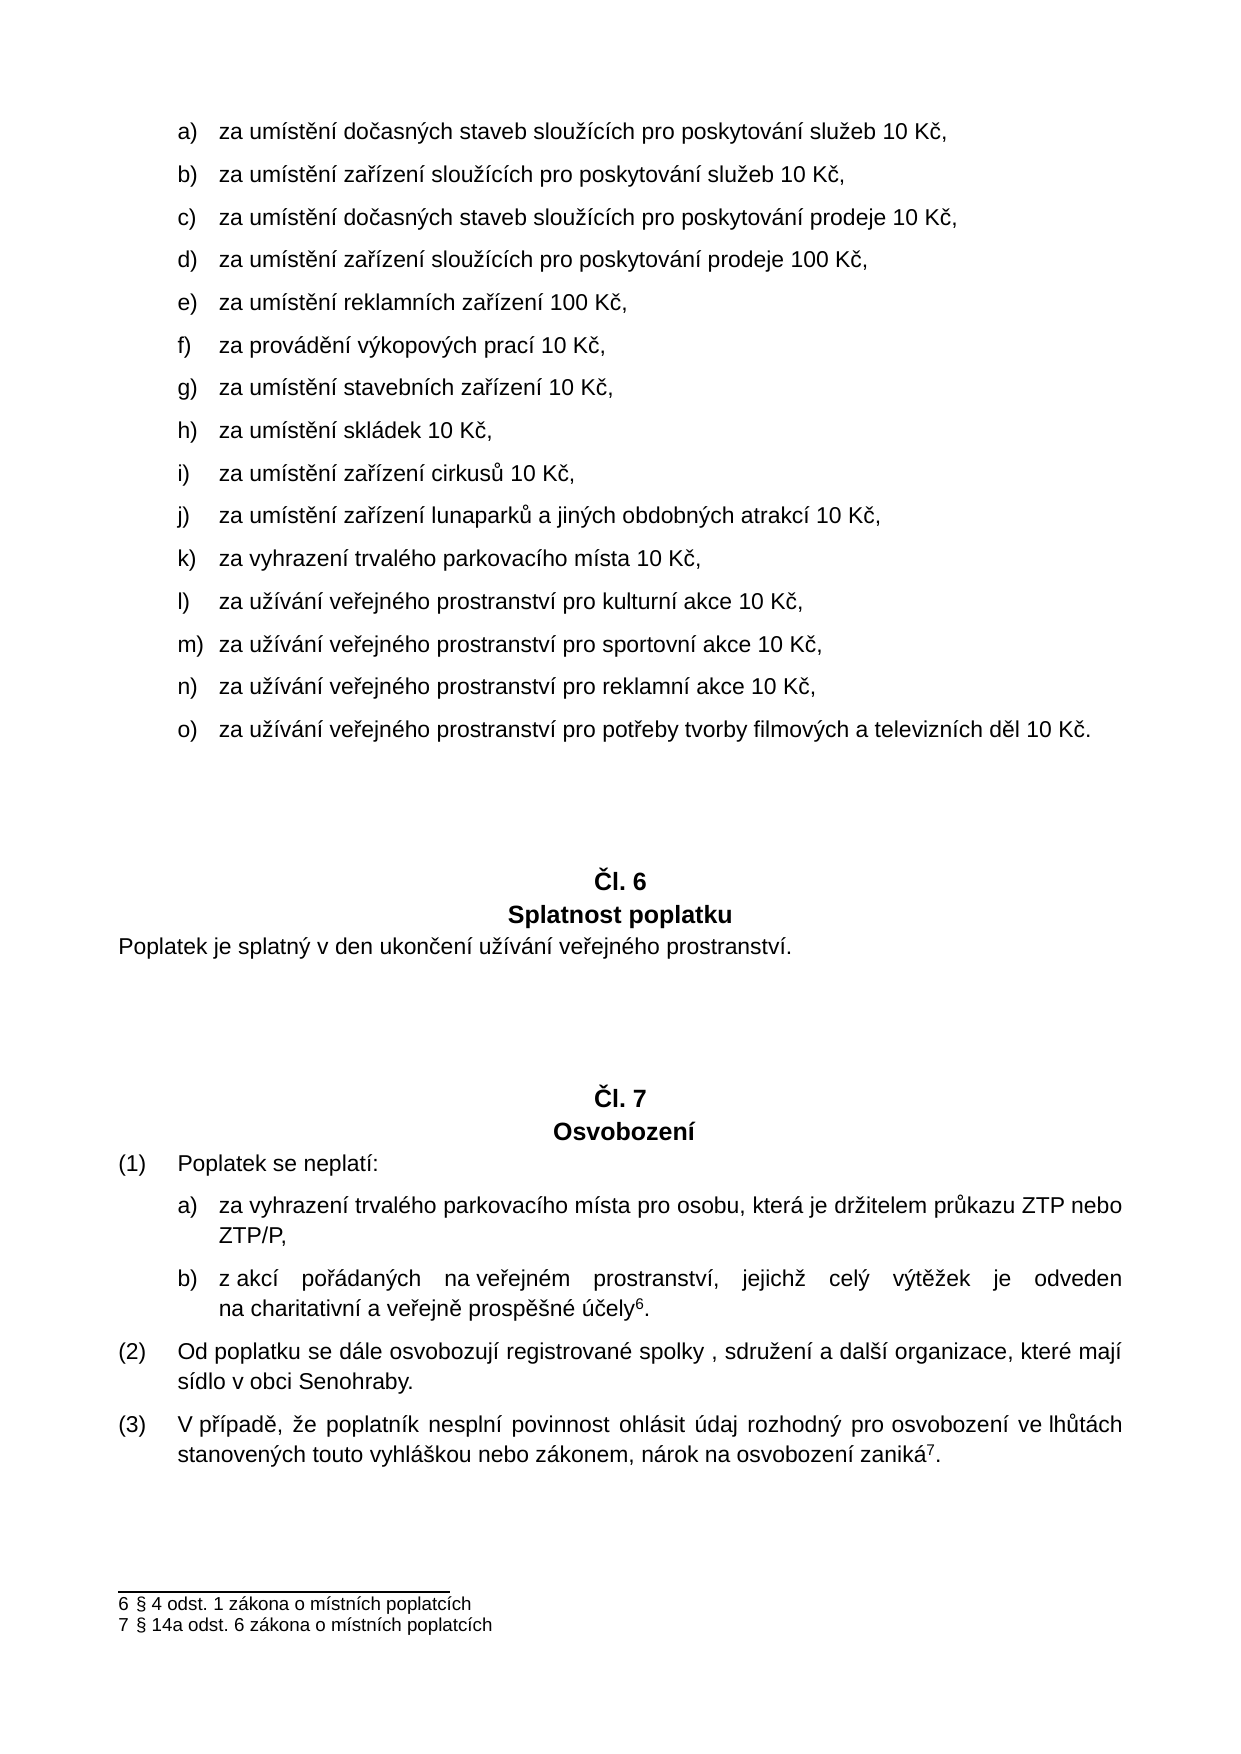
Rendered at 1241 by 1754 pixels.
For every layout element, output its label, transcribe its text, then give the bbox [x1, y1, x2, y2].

list za umístění skládek 10 Kč, [177, 417, 1122, 443]
list za umístění dočasných staveb sloužících pro poskytování prodeje 10 Kč, [177, 203, 1122, 230]
subtitle Čl. 7 Osvobození [118, 1083, 1122, 1145]
list za umístění dočasných staveb sloužících pro poskytování služeb 10 Kč, [177, 118, 1122, 144]
list za užívání veřejného prostranství pro potřeby tvorby filmových a televizních děl 10 Kč. [177, 716, 1122, 742]
list za umístění zařízení sloužících pro poskytování služeb 10 Kč, [177, 161, 1122, 187]
list za užívání veřejného prostranství pro reklamní akce 10 Kč, [177, 673, 1122, 700]
list za umístění zařízení lunaparků a jiných obdobných atrakcí 10 Kč, [177, 502, 1122, 529]
list za užívání veřejného prostranství pro sportovní akce 10 Kč, [177, 631, 1122, 657]
list § 14a odst. 6 zákona o místních poplatcích [118, 1614, 1122, 1635]
subtitle Čl. 6 Splatnost poplatku [118, 867, 1122, 928]
list za vyhrazení trvalého parkovacího místa pro osobu, která je držitelem průkazu ZTP nebo ZTP/P, [177, 1192, 1122, 1249]
list za umístění zařízení cirkusů 10 Kč, [177, 460, 1122, 486]
list za provádění výkopových prací 10 Kč, [177, 332, 1122, 358]
list za vyhrazení trvalého parkovacího místa 10 Kč, [177, 545, 1122, 572]
list § 4 odst. 1 zákona o místních poplatcích [118, 1592, 1122, 1614]
text Poplatek je splatný v den ukončení užívání veřejného prostranství. [118, 933, 1122, 959]
list z akcí pořádaných na veřejném prostranství, jejichž celý výtěžek je odveden na charitativní a veřejně prospěšné účely. [177, 1265, 1122, 1322]
list za umístění reklamních zařízení 100 Kč, [177, 289, 1122, 315]
list za umístění zařízení sloužících pro poskytování prodeje 100 Kč, [177, 246, 1122, 273]
list za umístění stavebních zařízení 10 Kč, [177, 374, 1122, 401]
list V případě, že poplatník nesplní povinnost ohlásit údaj rozhodný pro osvobození ve lhůtách stanovených touto vyhláškou nebo zákonem, nárok na osvobození zaniká. [118, 1411, 1122, 1468]
list Poplatek se neplatí: [118, 1149, 1122, 1176]
list za užívání veřejného prostranství pro kulturní akce 10 Kč, [177, 588, 1122, 614]
list Od poplatku se dále osvobozují registrované spolky , sdružení a další organizace, které mají sídlo v obci Senohraby. [118, 1338, 1122, 1395]
